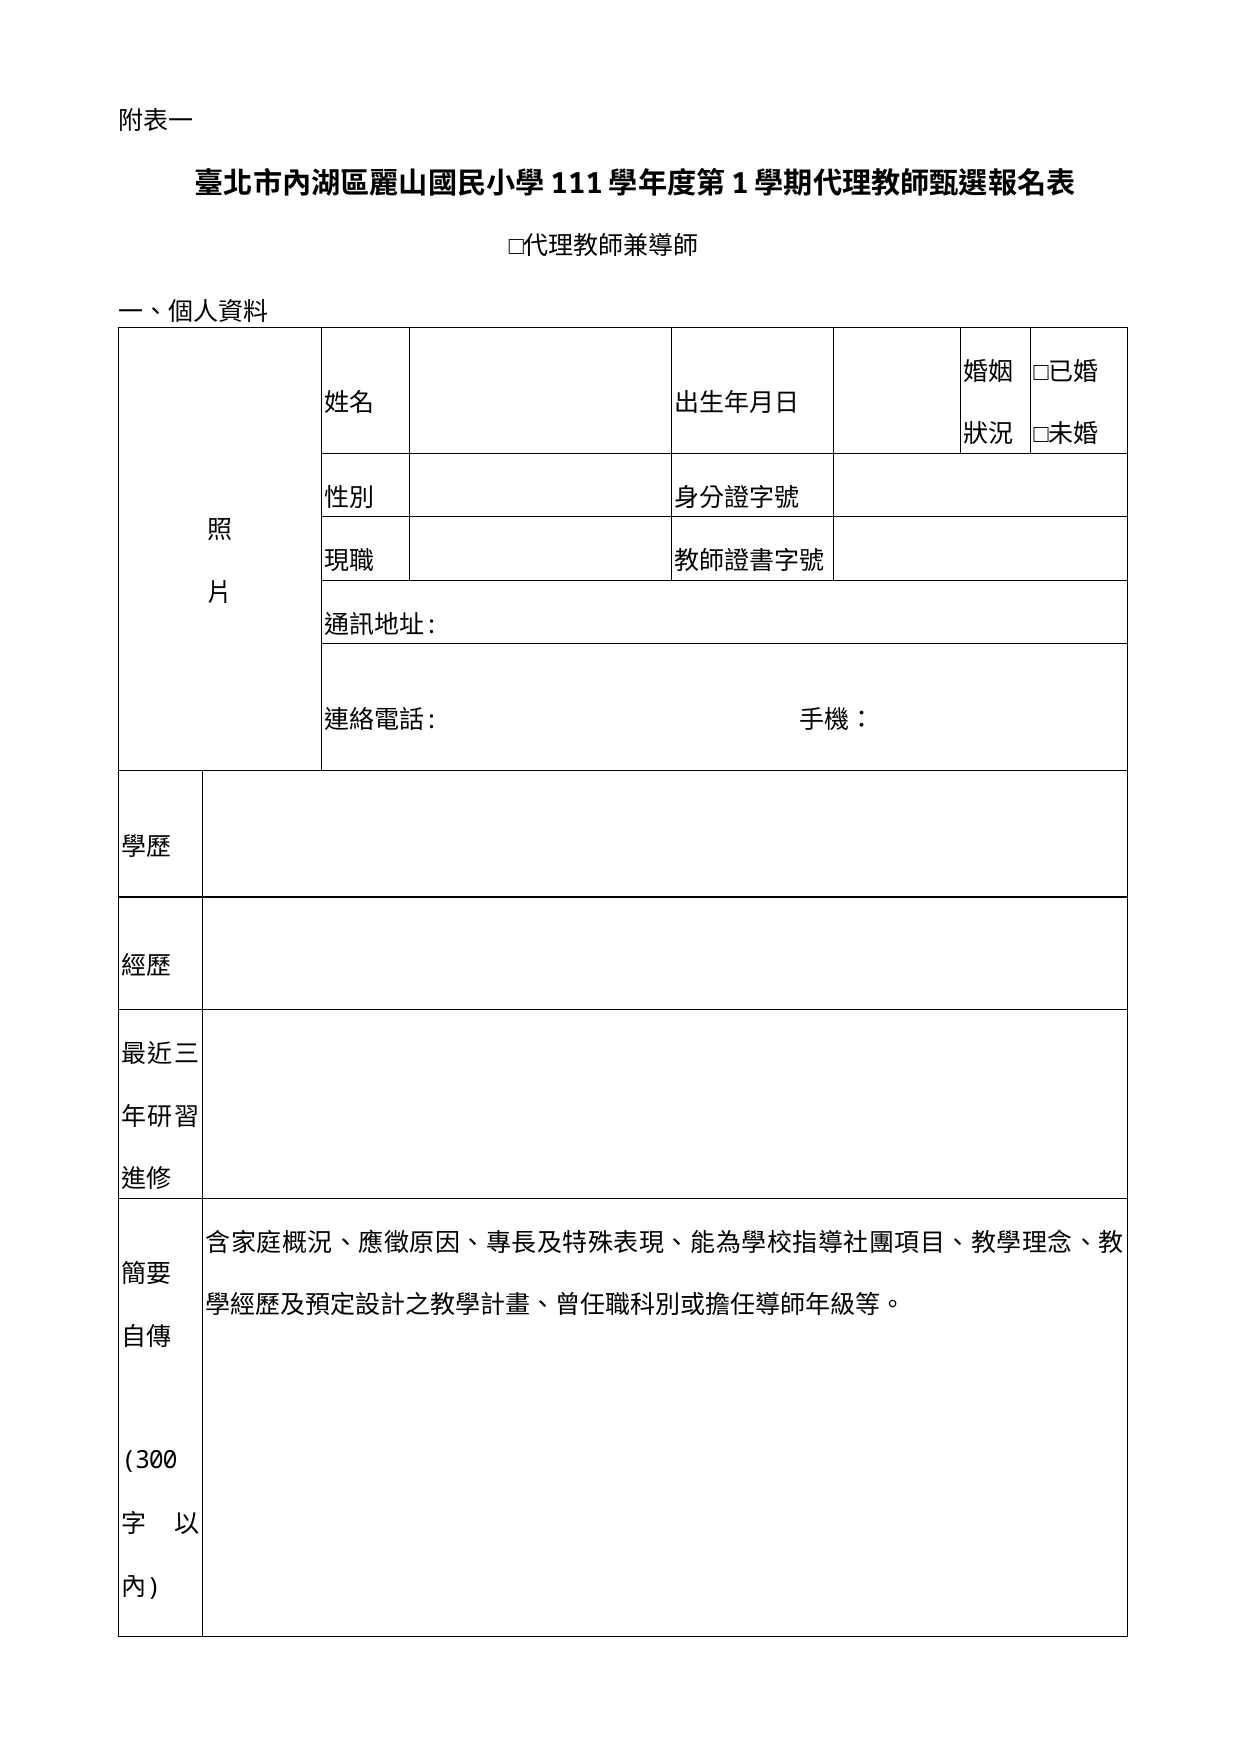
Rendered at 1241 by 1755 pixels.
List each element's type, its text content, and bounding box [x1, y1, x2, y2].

table_cell 經歷 [119, 898, 202, 1009]
table_cell 性別 [322, 454, 409, 516]
table_cell 現職 [322, 517, 409, 580]
table_cell [1128, 516, 1146, 580]
table_header [1128, 327, 1146, 453]
table_cell [410, 454, 671, 516]
table_cell [1128, 1009, 1146, 1198]
text 一、個人資料 [118, 264, 1152, 327]
table_header [834, 328, 960, 453]
table_cell [1128, 453, 1146, 516]
table_header [410, 328, 671, 453]
table_cell 通訊地址: [322, 581, 1127, 643]
table_header 照 片 [119, 328, 321, 770]
table_cell [203, 1010, 1127, 1198]
table_header 姓名 [322, 328, 409, 453]
table_cell [203, 898, 1127, 1009]
table_cell 學歷 [119, 771, 202, 896]
table_header 出生年月日 [672, 328, 833, 453]
table_cell [203, 771, 1127, 896]
table_cell 最近三年研習進修 [119, 1010, 202, 1198]
table_cell [834, 454, 1127, 516]
table_cell 教師證書字號 [672, 517, 833, 580]
text 臺北市內湖區麗山國民小學111學年度第1學期代理教師甄選報名表 [118, 139, 1152, 202]
table_cell [1128, 580, 1146, 643]
table_cell [1128, 770, 1146, 896]
table_cell [1128, 643, 1146, 707]
table_cell 連絡電話: 手機： [322, 644, 1127, 770]
table_header □已婚 □未婚 [1031, 328, 1127, 453]
table_cell 含家庭概況、應徵原因、專長及特殊表現、能為學校指導社團項目、教學理念、教學經歷及預定設計之教學計畫、曾任職科別或擔任導師年級等。 [203, 1199, 1127, 1636]
table_cell 身分證字號 [672, 454, 833, 516]
table_cell 簡要 自傳 (300字以內) [119, 1199, 202, 1636]
text 附表一 [118, 77, 1152, 139]
text □代理教師兼導師 [118, 202, 1089, 264]
table_header 婚姻狀況 [961, 328, 1030, 453]
table_cell [1128, 896, 1146, 1009]
table_cell [410, 517, 671, 580]
table_cell [1128, 707, 1146, 770]
table_cell [834, 517, 1127, 580]
table_cell [1128, 1198, 1146, 1636]
